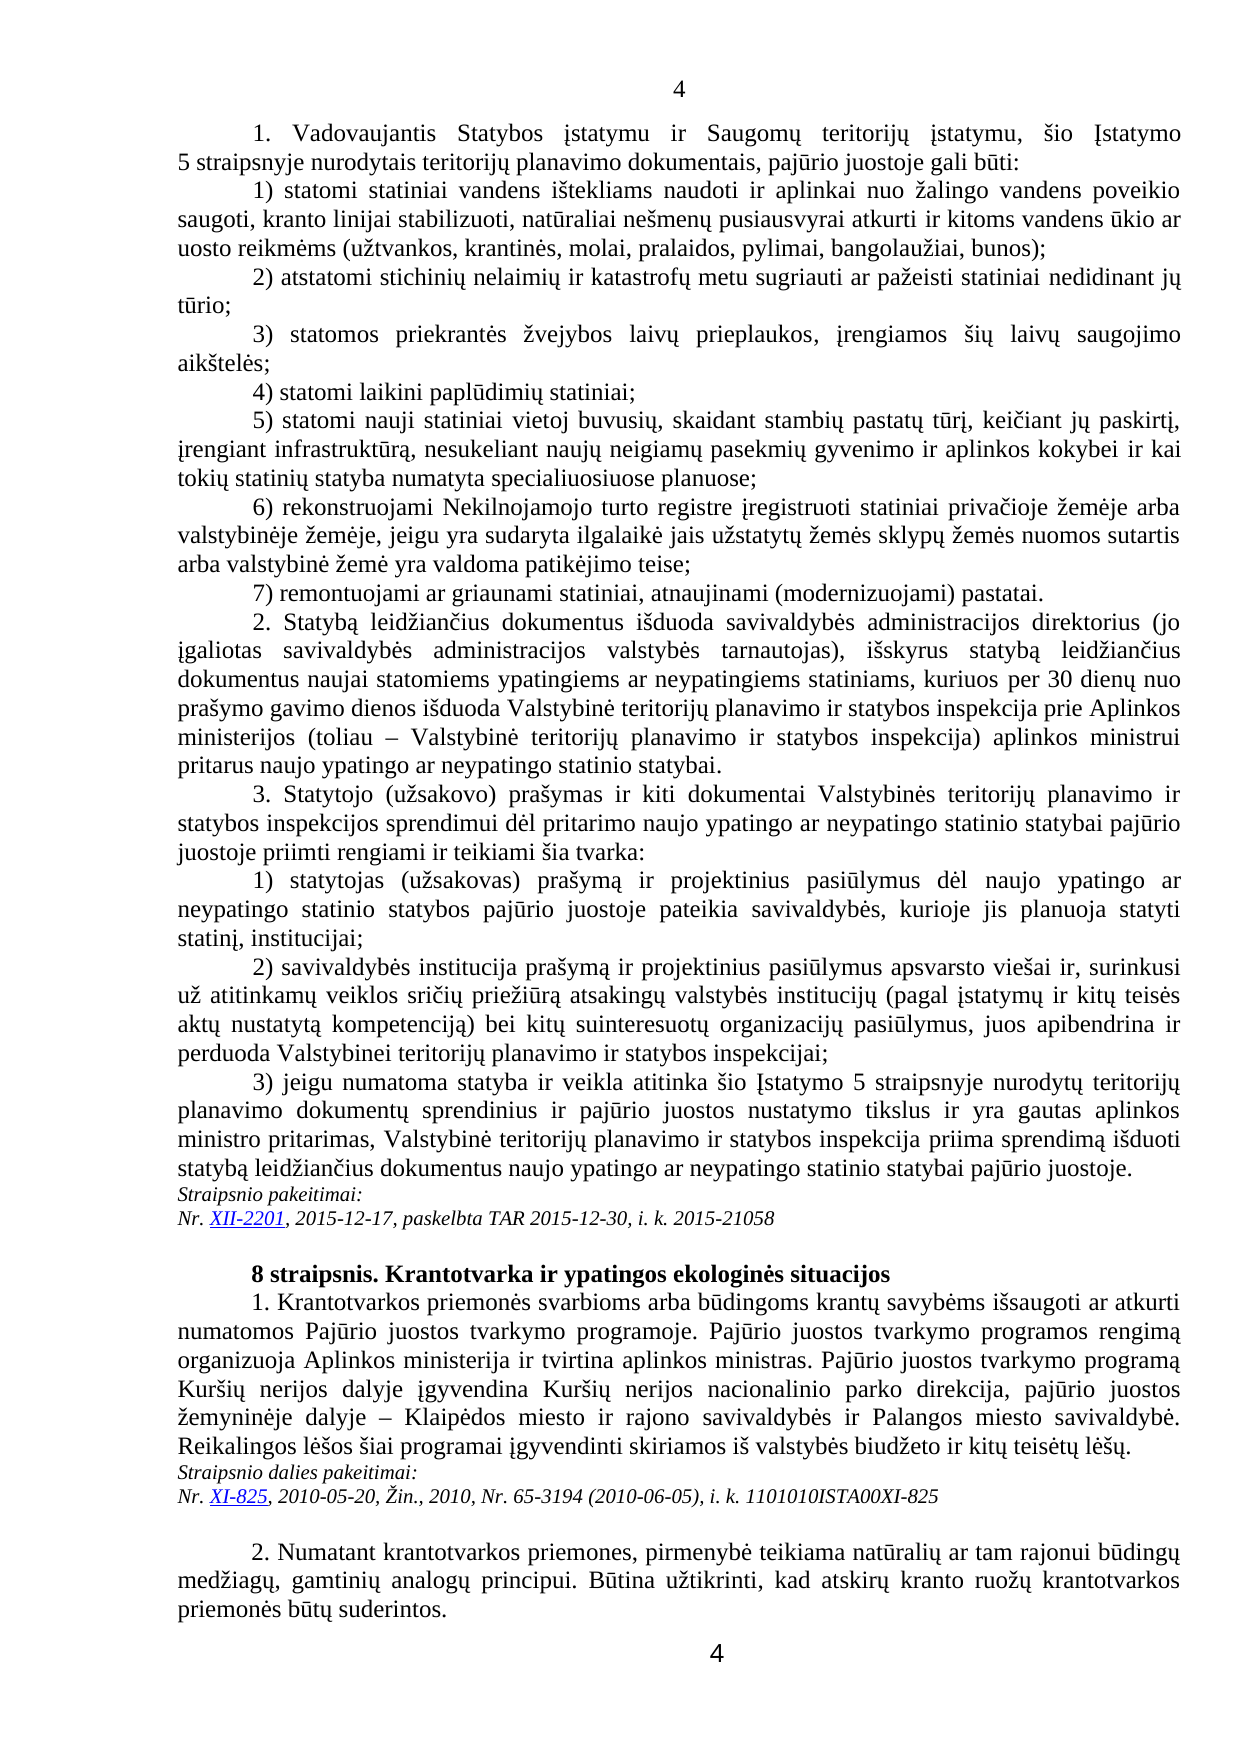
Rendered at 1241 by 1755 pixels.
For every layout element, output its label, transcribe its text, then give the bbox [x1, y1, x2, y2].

text 1. Krantotvarkos priemonės svarbioms arba būdingoms krantų savybėms išsaugoti ar atkurti numatomos Pajūrio juostos tvarkymo programoje. Pajūrio juostos tvarkymo programos rengimą organizuoja Aplinkos ministerija ir tvirtina aplinkos ministras. Pajūrio juostos tvarkymo programą Kuršių nerijos dalyje įgyvendina Kuršių nerijos nacionalinio parko direkcija, pajūrio juostos žemyninėje dalyje – Klaipėdos miesto ir rajono savivaldybės ir Palangos miesto savivaldybė. Reikalingos lėšos šiai programai įgyvendinti skiriamos iš valstybės biudžeto ir kitų teisėtų lėšų. [177, 1287, 1181, 1460]
text 1) statomi statiniai vandens ištekliams naudoti ir aplinkai nuo žalingo vandens poveikio saugoti, kranto linijai stabilizuoti, natūraliai nešmenų pusiausvyrai atkurti ir kitoms vandens ūkio ar uosto reikmėms (užtvankos, krantinės, molai, pralaidos, pylimai, bangolaužiai, bunos); [177, 176, 1181, 262]
text 2. Numatant krantotvarkos priemones, pirmenybė teikiama natūralių ar tam rajonui būdingų medžiagų, gamtinių analogų principui. Būtina užtikrinti, kad atskirų kranto ruožų krantotvarkos priemonės būtų suderintos. [177, 1537, 1181, 1623]
text 2) atstatomi stichinių nelaimių ir katastrofų metu sugriauti ar pažeisti statiniai nedidinant jų tūrio; [177, 262, 1181, 319]
text 3) statomos priekrantės žvejybos laivų prieplaukos, įrengiamos šių laivų saugojimo aikštelės; [177, 319, 1181, 377]
text Nr. XI-825, 2010-05-20, Žin., 2010, Nr. 65-3194 (2010-06-05), i. k. 1101010ISTA00XI-825 [177, 1484, 1181, 1508]
text 1) statytojas (užsakovas) prašymą ir projektinius pasiūlymus dėl naujo ypatingo ar neypatingo statinio statybos pajūrio juostoje pateikia savivaldybės, kurioje jis planuoja statyti statinį, institucijai; [177, 866, 1181, 952]
text 2. Statybą leidžiančius dokumentus išduoda savivaldybės administracijos direktorius (jo įgaliotas savivaldybės administracijos valstybės tarnautojas), išskyrus statybą leidžiančius dokumentus naujai statomiems ypatingiems ar neypatingiems statiniams, kuriuos per 30 dienų nuo prašymo gavimo dienos išduoda Valstybinė teritorijų planavimo ir statybos inspekcija prie Aplinkos ministerijos (toliau – Valstybinė teritorijų planavimo ir statybos inspekcija) aplinkos ministrui pritarus naujo ypatingo ar neypatingo statinio statybai. [177, 607, 1181, 779]
text Straipsnio pakeitimai: [177, 1182, 1181, 1206]
text 8 straipsnis. Krantotvarka ir ypatingos ekologinės situacijos [177, 1259, 1181, 1287]
text 5) statomi nauji statiniai vietoj buvusių, skaidant stambių pastatų tūrį, keičiant jų paskirtį, įrengiant infrastruktūrą, nesukeliant naujų neigiamų pasekmių gyvenimo ir aplinkos kokybei ir kai tokių statinių statyba numatyta specialiuosiuose planuose; [177, 406, 1181, 492]
text 4) statomi laikini paplūdimių statiniai; [177, 377, 1181, 406]
text Straipsnio dalies pakeitimai: [177, 1460, 1181, 1484]
text 1. Vadovaujantis Statybos įstatymu ir Saugomų teritorijų įstatymu, šio Įstatymo 5 straipsnyje nurodytais teritorijų planavimo dokumentais, pajūrio juostoje gali būti: [177, 118, 1181, 176]
text 2) savivaldybės institucija prašymą ir projektinius pasiūlymus apsvarsto viešai ir, surinkusi už atitinkamų veiklos sričių priežiūrą atsakingų valstybės institucijų (pagal įstatymų ir kitų teisės aktų nustatytą kompetenciją) bei kitų suinteresuotų organizacijų pasiūlymus, juos apibendrina ir perduoda Valstybinei teritorijų planavimo ir statybos inspekcijai; [177, 952, 1181, 1067]
text 6) rekonstruojami Nekilnojamojo turto registre įregistruoti statiniai privačioje žemėje arba valstybinėje žemėje, jeigu yra sudaryta ilgalaikė jais užstatytų žemės sklypų žemės nuomos sutartis arba valstybinė žemė yra valdoma patikėjimo teise; [177, 492, 1181, 578]
text 3) jeigu numatoma statyba ir veikla atitinka šio Įstatymo 5 straipsnyje nurodytų teritorijų planavimo dokumentų sprendinius ir pajūrio juostos nustatymo tikslus ir yra gautas aplinkos ministro pritarimas, Valstybinė teritorijų planavimo ir statybos inspekcija priima sprendimą išduoti statybą leidžiančius dokumentus naujo ypatingo ar neypatingo statinio statybai pajūrio juostoje. [177, 1067, 1181, 1182]
text 3. Statytojo (užsakovo) prašymas ir kiti dokumentai Valstybinės teritorijų planavimo ir statybos inspekcijos sprendimui dėl pritarimo naujo ypatingo ar neypatingo statinio statybai pajūrio juostoje priimti rengiami ir teikiami šia tvarka: [177, 779, 1181, 866]
text 7) remontuojami ar griaunami statiniai, atnaujinami (modernizuojami) pastatai. [177, 578, 1181, 607]
text Nr. XII-2201, 2015-12-17, paskelbta TAR 2015-12-30, i. k. 2015-21058 [177, 1206, 1181, 1230]
